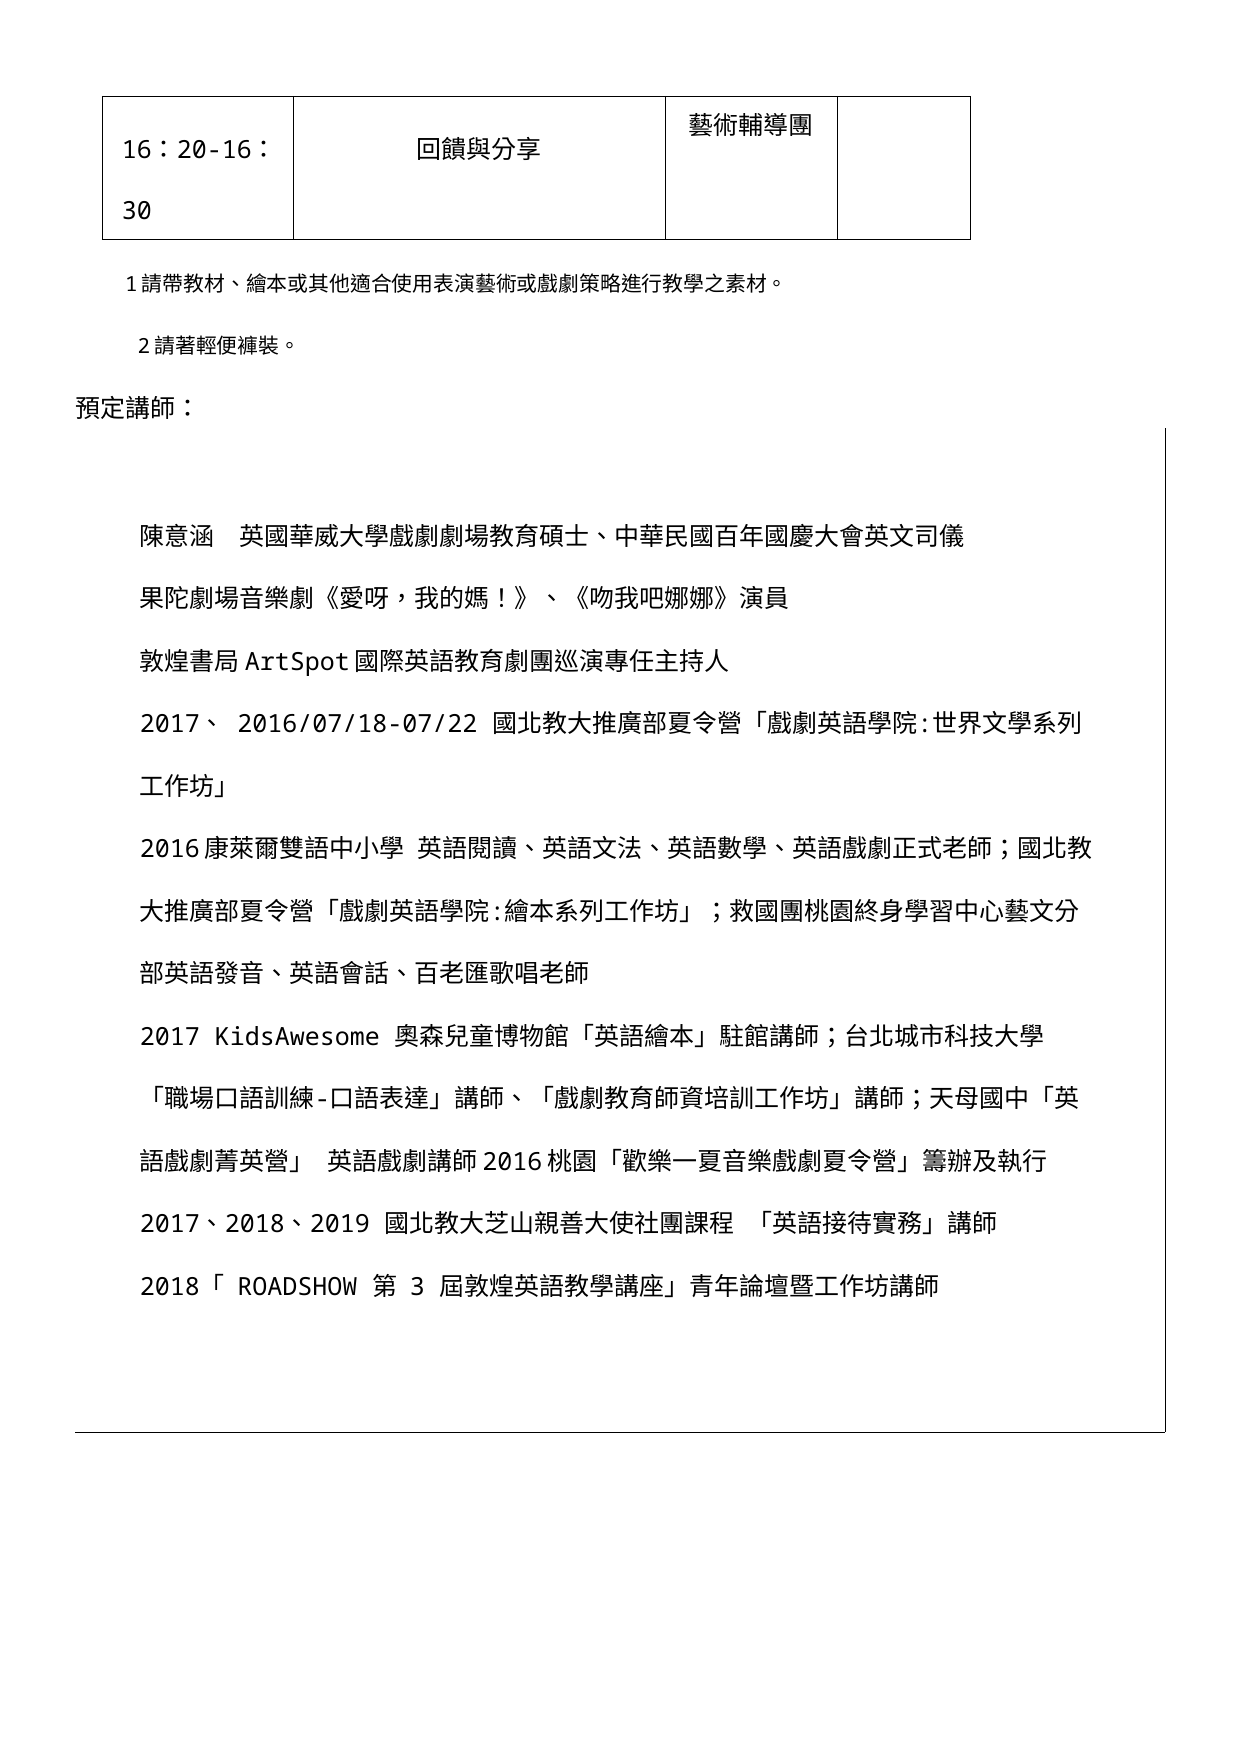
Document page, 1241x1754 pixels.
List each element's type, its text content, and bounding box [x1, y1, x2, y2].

text 2016康萊爾雙語中小學 英語閱讀、英語文法、英語數學、英語戲劇正式老師；國北教大推廣部夏令營「戲劇英語學院:繪本系列工作坊」；救國團桃園終身學習中心藝文分部英語發音、英語會話、百老匯歌唱老師 [75, 805, 1165, 992]
text 預定講師： [75, 365, 1165, 428]
text 2017 KidsAwesome 奧森兒童博物館「英語繪本」駐館講師；台北城市科技大學 「職場口語訓練-口語表達」講師、「戲劇教育師資培訓工作坊」講師；天母國中「英語戲劇菁英營」 英語戲劇講師2016桃園「歡樂一夏音樂戲劇夏令營」籌辦及執行 [75, 992, 1165, 1180]
text 陳意涵 英國華威大學戲劇劇場教育碩士、中華民國百年國慶大會英文司儀 [75, 428, 1165, 555]
text 2018「 ROADSHOW 第 3 屆敦煌英語教學講座」青年論壇暨工作坊講師 [75, 1242, 1165, 1305]
text 敦煌書局ArtSpot國際英語教育劇團巡演專任主持人 [75, 617, 1165, 680]
text 果陀劇場音樂劇《愛呀，我的媽！》、《吻我吧娜娜》演員 [75, 555, 1165, 617]
table_cell [838, 97, 970, 239]
table_cell 回饋與分享 [294, 97, 665, 239]
text 2017、2018、2019 國北教大芝山親善大使社團課程 「英語接待實務」講師 [75, 1180, 1165, 1242]
table_cell 藝術輔導團 [666, 97, 837, 239]
table_cell 16：20-16：30 [103, 97, 293, 239]
text 2017、 2016/07/18-07/22 國北教大推廣部夏令營「戲劇英語學院:世界文學系列工作坊」 [75, 680, 1165, 805]
text 1請帶教材、繪本或其他適合使用表演藝術或戲劇策略進行教學之素材。 [125, 240, 1165, 303]
text 2請著輕便褲裝。 [75, 303, 1165, 365]
